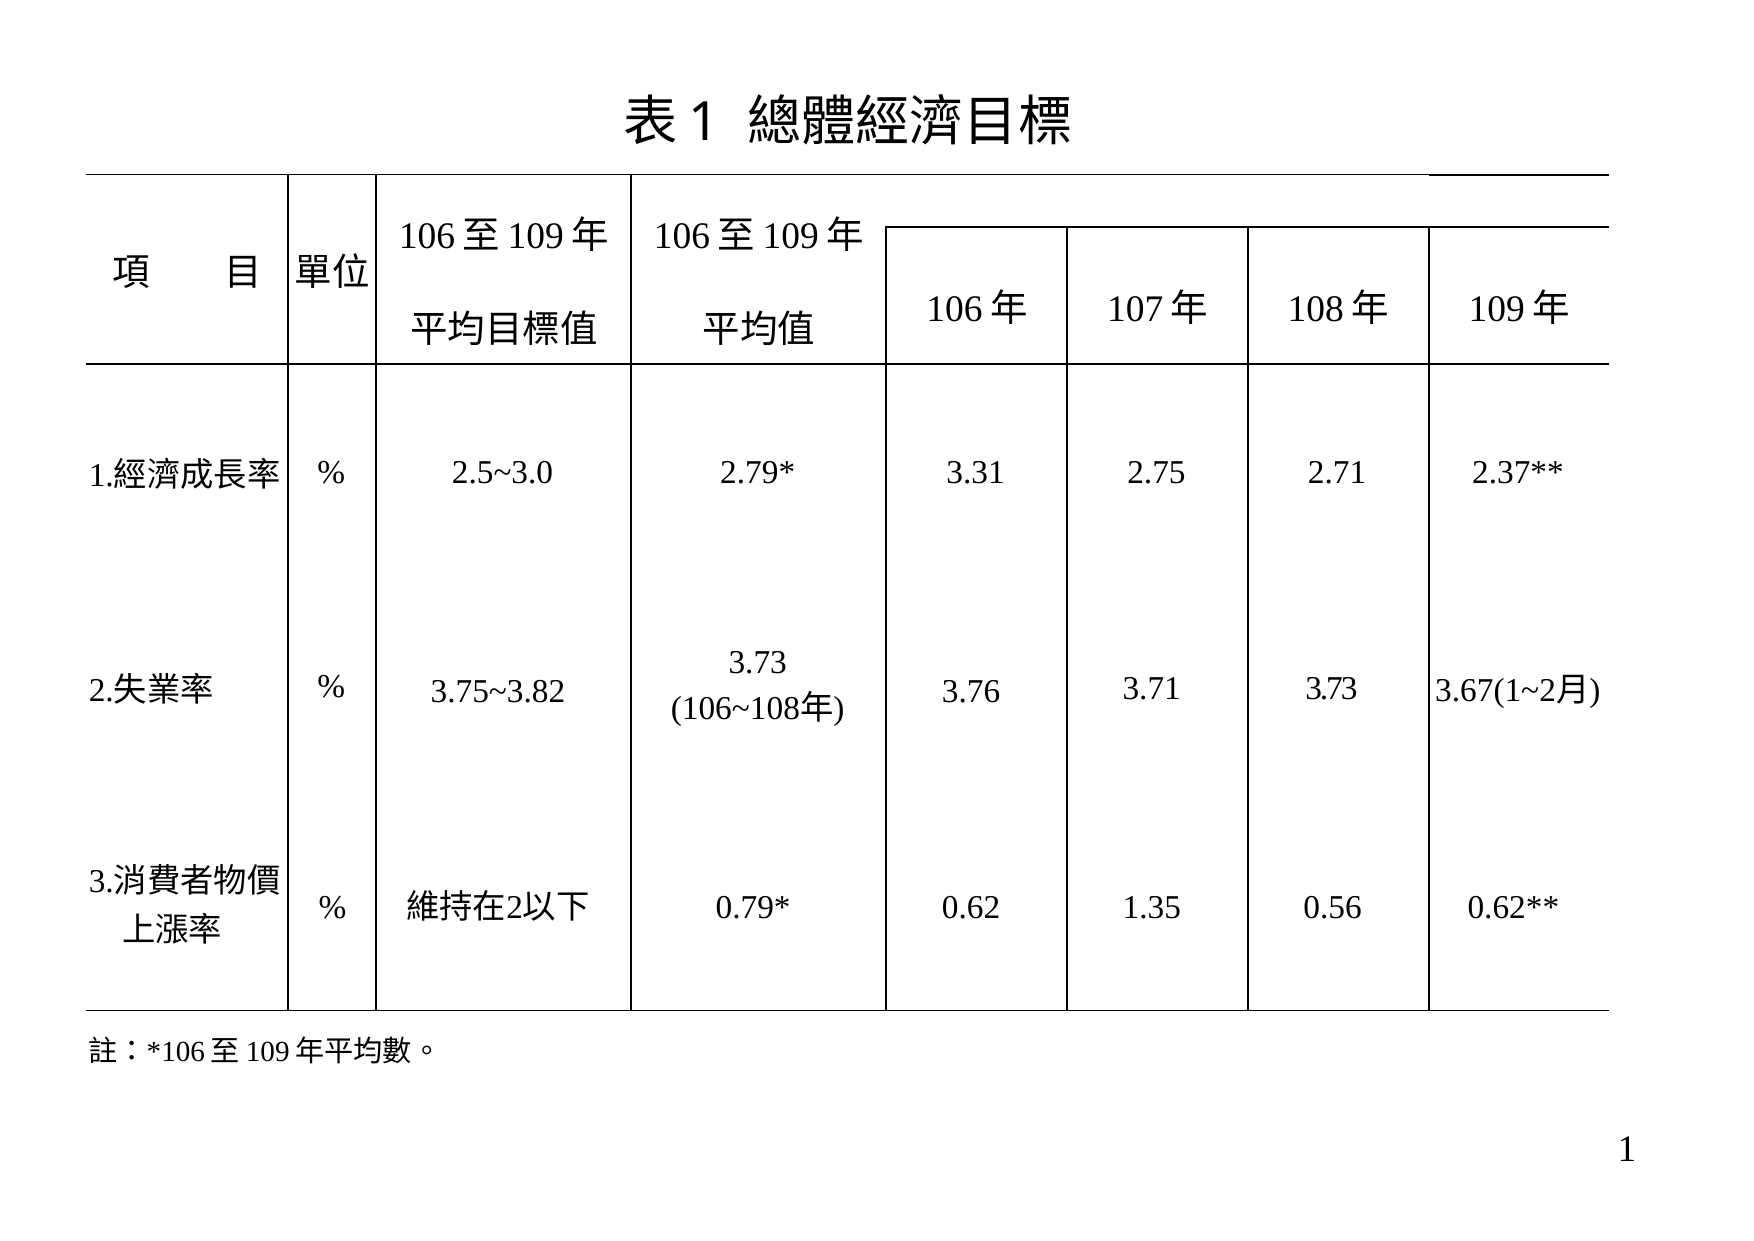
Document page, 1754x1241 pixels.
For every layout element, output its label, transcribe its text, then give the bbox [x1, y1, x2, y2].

table_cell 3.76 [887, 579, 1066, 794]
table_cell 3.31 [887, 365, 1066, 579]
table_cell 3.73 (106~108年) [632, 579, 885, 794]
table_cell 0.56 [1249, 795, 1428, 1010]
table_cell 108年 [1249, 228, 1428, 363]
table_cell 1.經濟成長率 [86, 365, 287, 579]
table_header 106至109年 平均值 [632, 175, 886, 363]
table_cell % [289, 795, 375, 1010]
table_header 項 目 [86, 175, 287, 363]
table_cell 1.35 [1068, 795, 1247, 1010]
table_header [1429, 176, 1609, 226]
table_cell 0.62 [887, 795, 1066, 1010]
table_header [1067, 175, 1248, 226]
table_cell 0.62** [1430, 795, 1609, 1010]
table_cell 2.失業率 [86, 579, 287, 794]
table_cell % [289, 579, 375, 794]
table_header [1248, 175, 1428, 226]
table_cell 2.5~3.0 [377, 365, 630, 579]
table_cell 3.75~3.82 [377, 579, 630, 794]
table_cell 106年 [887, 228, 1066, 363]
table_header [886, 175, 1067, 226]
table_cell 2.37** [1430, 365, 1609, 579]
subtitle 表1 總體經濟目標 [59, 61, 1636, 173]
table_cell 3.67(1~2月) [1430, 579, 1609, 794]
table_header 106至109年 平均目標值 [377, 175, 630, 363]
table_header 單位 [289, 175, 375, 363]
table_cell 3.71 [1068, 579, 1247, 794]
table_cell 3.消費者物價上漲率 [86, 795, 287, 1010]
table_cell 維持在2以下 [377, 795, 630, 1010]
table_cell 0.79* [632, 795, 885, 1010]
text 註：*106至109年平均數。 [88, 1011, 1636, 1086]
table_cell 2.75 [1068, 365, 1247, 579]
table_cell 2.71 [1249, 365, 1428, 579]
table_cell 107年 [1068, 228, 1247, 363]
table_cell 109年 [1430, 228, 1609, 363]
table_cell 3.73 [1249, 579, 1428, 794]
table_cell % [289, 365, 375, 579]
table_cell 2.79* [632, 365, 885, 579]
